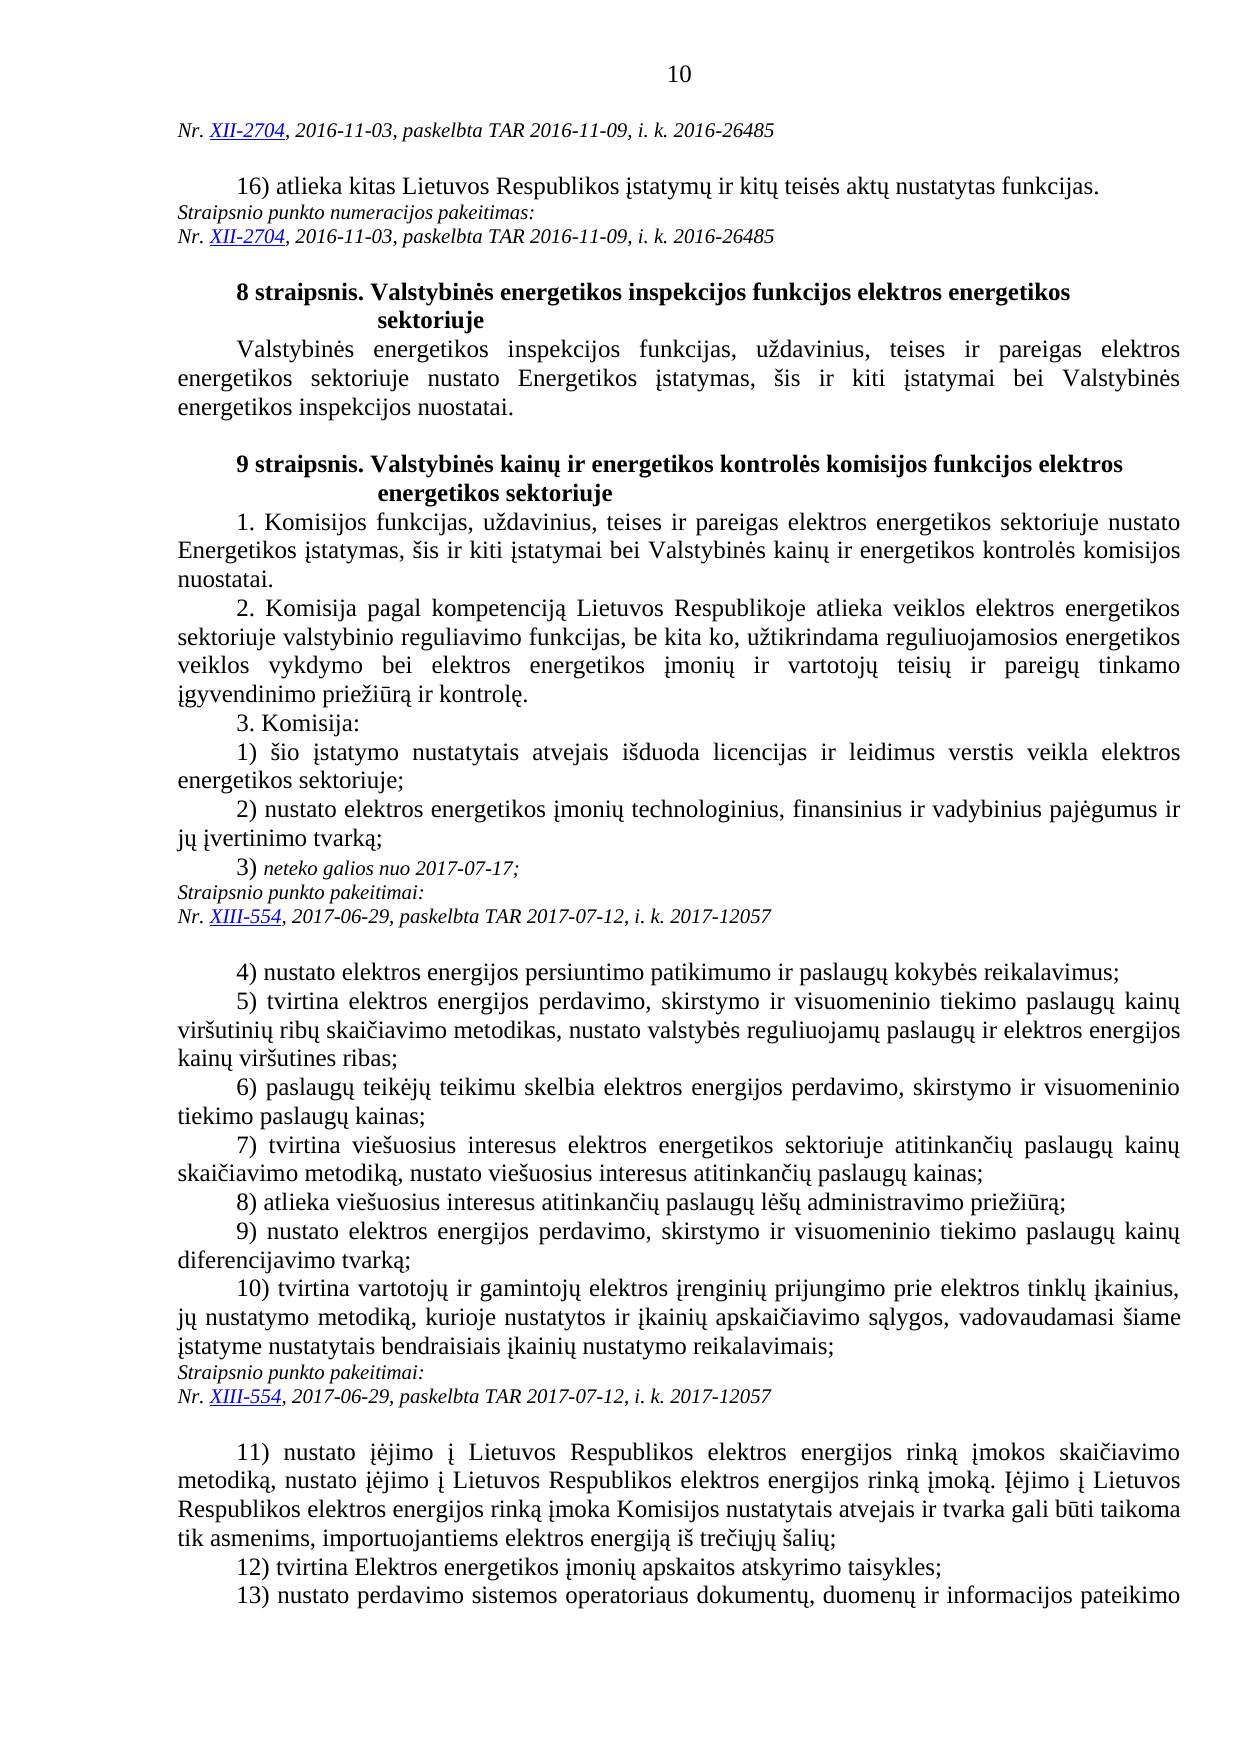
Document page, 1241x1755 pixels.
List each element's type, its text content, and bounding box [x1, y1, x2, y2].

text Straipsnio punkto pakeitimai: [177, 1360, 1181, 1384]
text 16) atlieka kitas Lietuvos Respublikos įstatymų ir kitų teisės aktų nustatytas funkcijas. [177, 171, 1181, 200]
text 3) neteko galios nuo 2017-07-17; [177, 852, 1181, 880]
text 11) nustato įėjimo į Lietuvos Respublikos elektros energijos rinką įmokos skaičiavimo metodiką, nustato įėjimo į Lietuvos Respublikos elektros energijos rinką įmoką. Įėjimo į Lietuvos Respublikos elektros energijos rinką įmoka Komisijos nustatytais atvejais ir tvarka gali būti taikoma tik asmenims, importuojantiems elektros energiją iš trečiųjų šalių; [177, 1437, 1181, 1552]
text Nr. XII-2704, 2016-11-03, paskelbta TAR 2016-11-09, i. k. 2016-26485 [177, 224, 1181, 248]
text Valstybinės energetikos inspekcijos funkcijas, uždavinius, teises ir pareigas elektros energetikos sektoriuje nustato Energetikos įstatymas, šis ir kiti įstatymai bei Valstybinės energetikos inspekcijos nuostatai. [177, 334, 1181, 420]
text Nr. XIII-554, 2017-06-29, paskelbta TAR 2017-07-12, i. k. 2017-12057 [177, 1384, 1181, 1408]
text 2. Komisija pagal kompetenciją Lietuvos Respublikoje atlieka veiklos elektros energetikos sektoriuje valstybinio reguliavimo funkcijas, be kita ko, užtikrindama reguliuojamosios energetikos veiklos vykdymo bei elektros energetikos įmonių ir vartotojų teisių ir pareigų tinkamo įgyvendinimo priežiūrą ir kontrolę. [177, 593, 1181, 708]
text 8 straipsnis. Valstybinės energetikos inspekcijos funkcijos elektros energetikos sektoriuje [236, 277, 1181, 334]
text Nr. XII-2704, 2016-11-03, paskelbta TAR 2016-11-09, i. k. 2016-26485 [177, 118, 1181, 142]
text 13) nustato perdavimo sistemos operatoriaus dokumentų, duomenų ir informacijos pateikimo [177, 1580, 1181, 1609]
text 4) nustato elektros energijos persiuntimo patikimumo ir paslaugų kokybės reikalavimus; [177, 957, 1181, 986]
text 3. Komisija: [177, 708, 1181, 737]
text 10) tvirtina vartotojų ir gamintojų elektros įrenginių prijungimo prie elektros tinklų įkainius, jų nustatymo metodiką, kurioje nustatytos ir įkainių apskaičiavimo sąlygos, vadovaudamasi šiame įstatyme nustatytais bendraisiais įkainių nustatymo reikalavimais; [177, 1273, 1181, 1360]
text 5) tvirtina elektros energijos perdavimo, skirstymo ir visuomeninio tiekimo paslaugų kainų viršutinių ribų skaičiavimo metodikas, nustato valstybės reguliuojamų paslaugų ir elektros energijos kainų viršutines ribas; [177, 986, 1181, 1072]
text Straipsnio punkto pakeitimai: [177, 880, 1181, 904]
text 1) šio įstatymo nustatytais atvejais išduoda licencijas ir leidimus verstis veikla elektros energetikos sektoriuje; [177, 737, 1181, 794]
text 9) nustato elektros energijos perdavimo, skirstymo ir visuomeninio tiekimo paslaugų kainų diferencijavimo tvarką; [177, 1216, 1181, 1273]
text 12) tvirtina Elektros energetikos įmonių apskaitos atskyrimo taisykles; [177, 1552, 1181, 1580]
text Nr. XIII-554, 2017-06-29, paskelbta TAR 2017-07-12, i. k. 2017-12057 [177, 904, 1181, 928]
text 9 straipsnis. Valstybinės kainų ir energetikos kontrolės komisijos funkcijos elektros energetikos sektoriuje [236, 449, 1181, 507]
text 2) nustato elektros energetikos įmonių technologinius, finansinius ir vadybinius pajėgumus ir jų įvertinimo tvarką; [177, 794, 1181, 852]
text 1. Komisijos funkcijas, uždavinius, teises ir pareigas elektros energetikos sektoriuje nustato Energetikos įstatymas, šis ir kiti įstatymai bei Valstybinės kainų ir energetikos kontrolės komisijos nuostatai. [177, 507, 1181, 593]
text Straipsnio punkto numeracijos pakeitimas: [177, 200, 1181, 224]
text 8) atlieka viešuosius interesus atitinkančių paslaugų lėšų administravimo priežiūrą; [177, 1187, 1181, 1216]
text 7) tvirtina viešuosius interesus elektros energetikos sektoriuje atitinkančių paslaugų kainų skaičiavimo metodiką, nustato viešuosius interesus atitinkančių paslaugų kainas; [177, 1130, 1181, 1187]
text 6) paslaugų teikėjų teikimu skelbia elektros energijos perdavimo, skirstymo ir visuomeninio tiekimo paslaugų kainas; [177, 1072, 1181, 1130]
